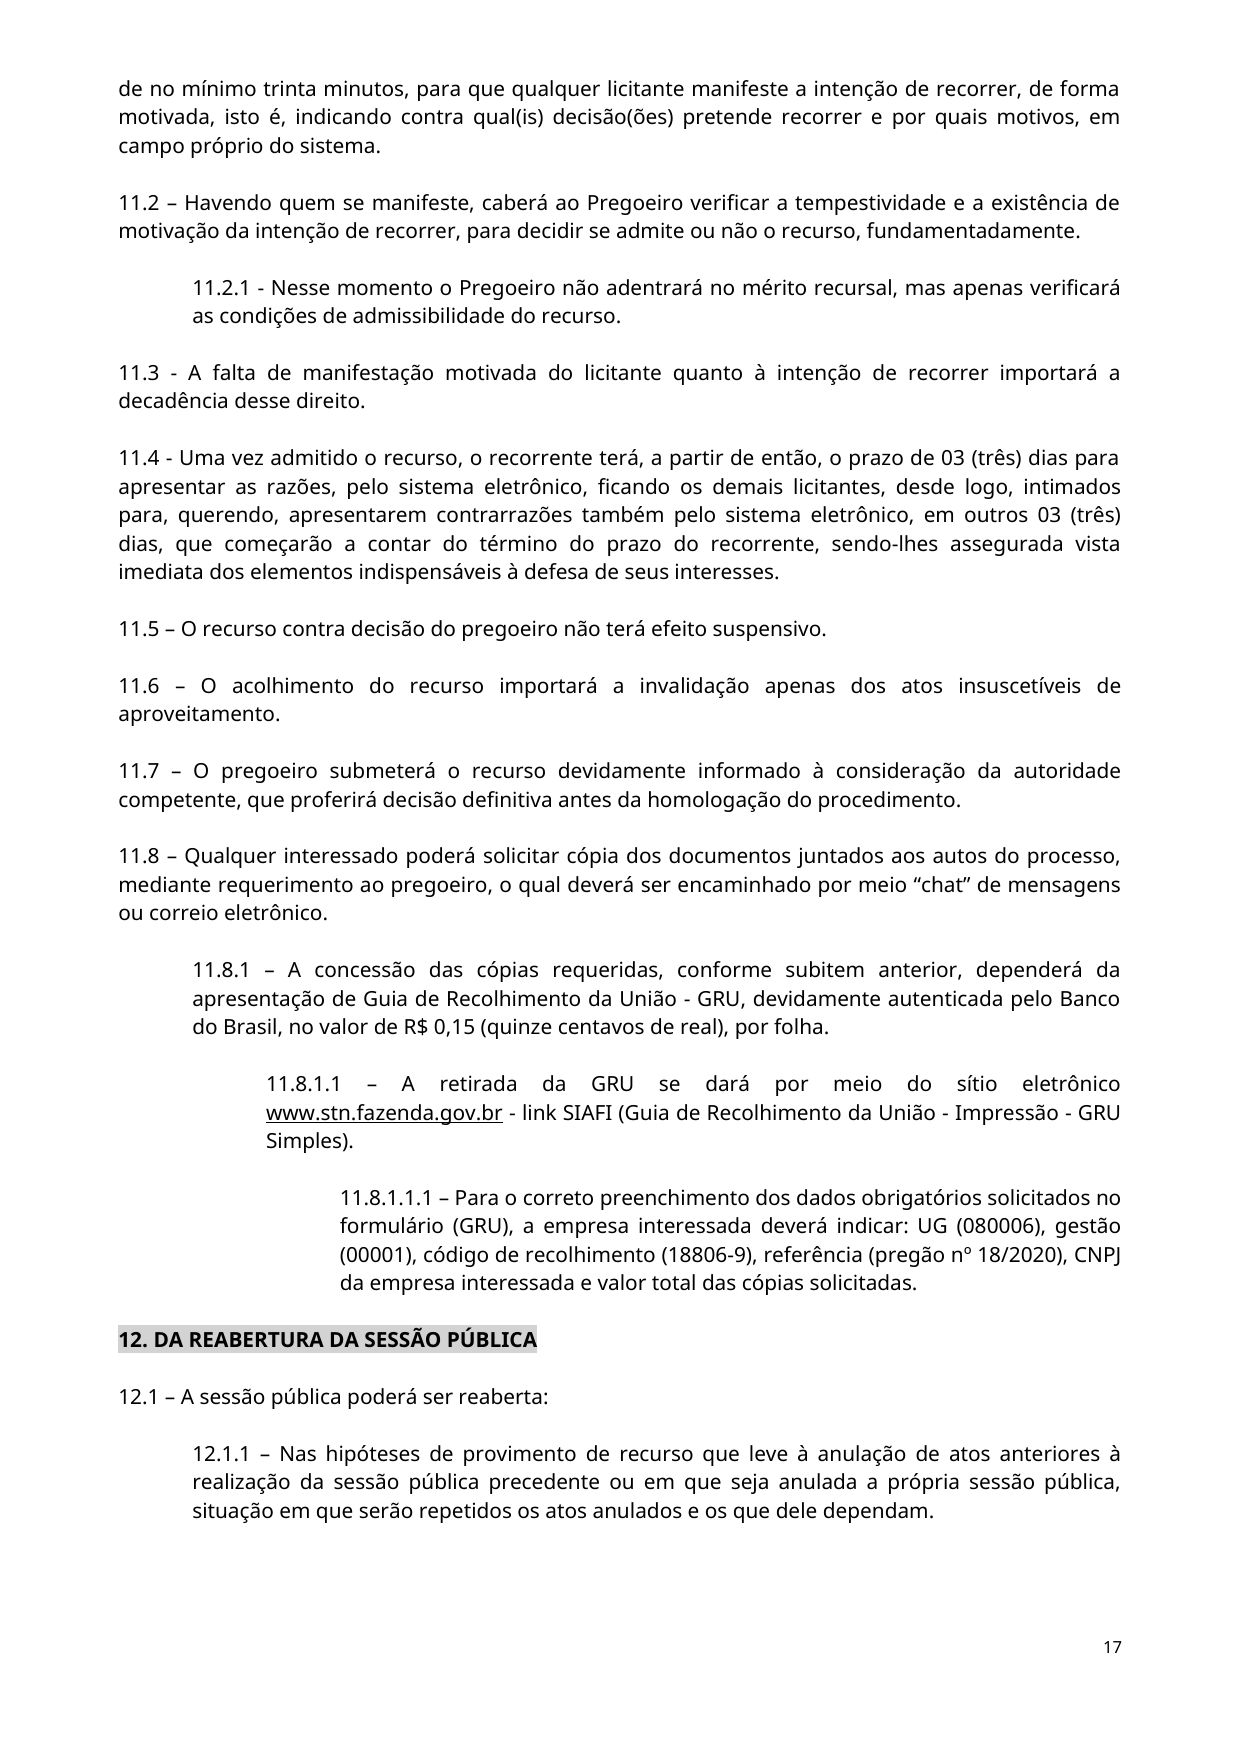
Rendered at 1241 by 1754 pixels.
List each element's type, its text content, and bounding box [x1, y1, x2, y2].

text 11.6 – O acolhimento do recurso importará a invalidação apenas dos atos insuscetíveis de aproveitamento. [118, 671, 1122, 728]
text 11.8.1 – A concessão das cópias requeridas, conforme subitem anterior, dependerá da apresentação de Guia de Recolhimento da União - GRU, devidamente autenticada pelo Banco do Brasil, no valor de R$ 0,15 (quinze centavos de real), por folha. [192, 955, 1122, 1041]
text 11.3 - A falta de manifestação motivada do licitante quanto à intenção de recorrer importará a decadência desse direito. [118, 358, 1122, 415]
text 11.4 - Uma vez admitido o recurso, o recorrente terá, a partir de então, o prazo de 03 (três) dias para apresentar as razões, pelo sistema eletrônico, ficando os demais licitantes, desde logo, intimados para, querendo, apresentarem contrarrazões também pelo sistema eletrônico, em outros 03 (três) dias, que começarão a contar do término do prazo do recorrente, sendo-lhes assegurada vista imediata dos elementos indispensáveis à defesa de seus interesses. [118, 443, 1122, 586]
subtitle 12. DA REABERTURA DA SESSÃO PÚBLICA [118, 1325, 1122, 1353]
text 11.7 – O pregoeiro submeterá o recurso devidamente informado à consideração da autoridade competente, que proferirá decisão definitiva antes da homologação do procedimento. [118, 756, 1122, 813]
text de no mínimo trinta minutos, para que qualquer licitante manifeste a intenção de recorrer, de forma motivada, isto é, indicando contra qual(is) decisão(ões) pretende recorrer e por quais motivos, em campo próprio do sistema. [118, 74, 1122, 159]
text 11.2.1 - Nesse momento o Pregoeiro não adentrará no mérito recursal, mas apenas verificará as condições de admissibilidade do recurso. [192, 273, 1122, 330]
text 12.1.1 – Nas hipóteses de provimento de recurso que leve à anulação de atos anteriores à realização da sessão pública precedente ou em que seja anulada a própria sessão pública, situação em que serão repetidos os atos anulados e os que dele dependam. [192, 1439, 1122, 1524]
text 11.8 – Qualquer interessado poderá solicitar cópia dos documentos juntados aos autos do processo, mediante requerimento ao pregoeiro, o qual deverá ser encaminhado por meio “chat” de mensagens ou correio eletrônico. [118, 842, 1122, 927]
text 11.8.1.1.1 – Para o correto preenchimento dos dados obrigatórios solicitados no formulário (GRU), a empresa interessada deverá indicar: UG (080006), gestão (00001), código de recolhimento (18806-9), referência (pregão nº 18/2020), CNPJ da empresa interessada e valor total das cópias solicitadas. [339, 1183, 1122, 1297]
text 11.8.1.1 – A retirada da GRU se dará por meio do sítio eletrônico www.stn.fazenda.gov.br - link SIAFI (Guia de Recolhimento da União - Impressão - GRU Simples). [266, 1069, 1122, 1154]
text 11.2 – Havendo quem se manifeste, caberá ao Pregoeiro verificar a tempestividade e a existência de motivação da intenção de recorrer, para decidir se admite ou não o recurso, fundamentadamente. [118, 188, 1122, 244]
text 11.5 – O recurso contra decisão do pregoeiro não terá efeito suspensivo. [118, 614, 1122, 643]
text 12.1 – A sessão pública poderá ser reaberta: [118, 1382, 1122, 1410]
